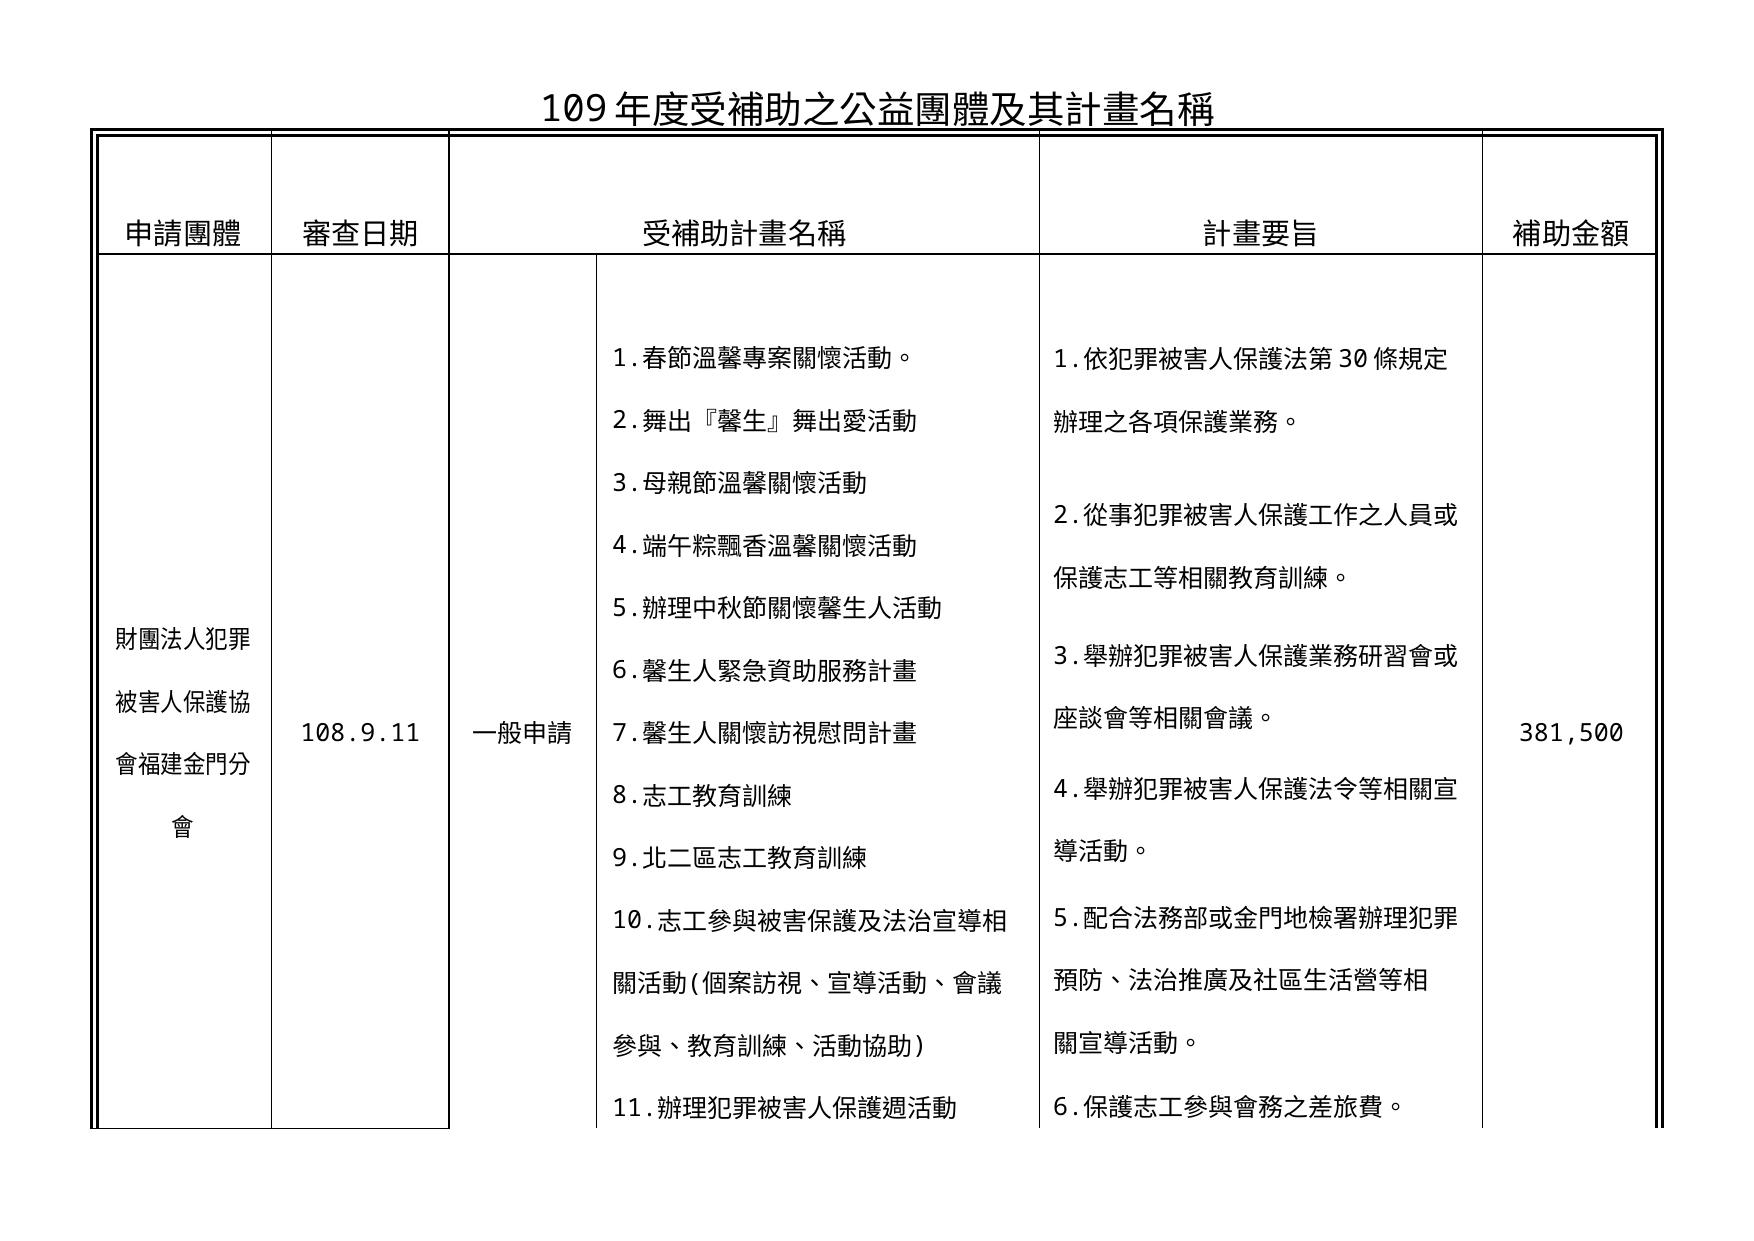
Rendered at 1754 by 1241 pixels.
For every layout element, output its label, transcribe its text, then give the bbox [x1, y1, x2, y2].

table_cell 1.依犯罪被害人保護法第30條規定辦理之各項保護業務。 2.從事犯罪被害人保護工作之人員或保護志工等相關教育訓練。 3.舉辦犯罪被害人保護業務研習會或座談會等相關會議。 4.舉辦犯罪被害人保護法令等相關宣導活動。 5.配合法務部或金門地檢署辦理犯罪預防、法治推廣及社區生活營等相 關宣導活動。 6.保護志工參與會務之差旅費。 [1040, 255, 1482, 1127]
table_cell 108.9.11 [272, 255, 448, 1127]
table_header 計畫要旨 [1040, 137, 1482, 252]
table_header 申請團體 [94, 131, 271, 252]
table_cell 1.春節溫馨專案關懷活動。 2.舞出『馨生』舞出愛活動 3.母親節溫馨關懷活動 4.端午粽飄香溫馨關懷活動 5.辦理中秋節關懷馨生人活動 6.馨生人緊急資助服務計畫 7.馨生人關懷訪視慰問計畫 8.志工教育訓練 9.北二區志工教育訓練 10.志工參與被害保護及法治宣導相關活動(個案訪視、宣導活動、會議參與、教育訓練、活動協助) 11.辦理犯罪被害人保護週活動 [597, 255, 1039, 1127]
table_header 審查日期 [272, 137, 448, 252]
table_cell 財團法人犯罪被害人保護協會福建金門分會 [99, 255, 271, 1127]
table_cell 一般申請 [450, 255, 596, 1127]
table_header 受補助計畫名稱 [450, 137, 1039, 252]
table_cell 381,500 [1483, 255, 1655, 1127]
table_header 補助金額 [1483, 131, 1660, 252]
text 109年度受補助之公益團體及其計畫名稱 [89, 65, 1665, 127]
